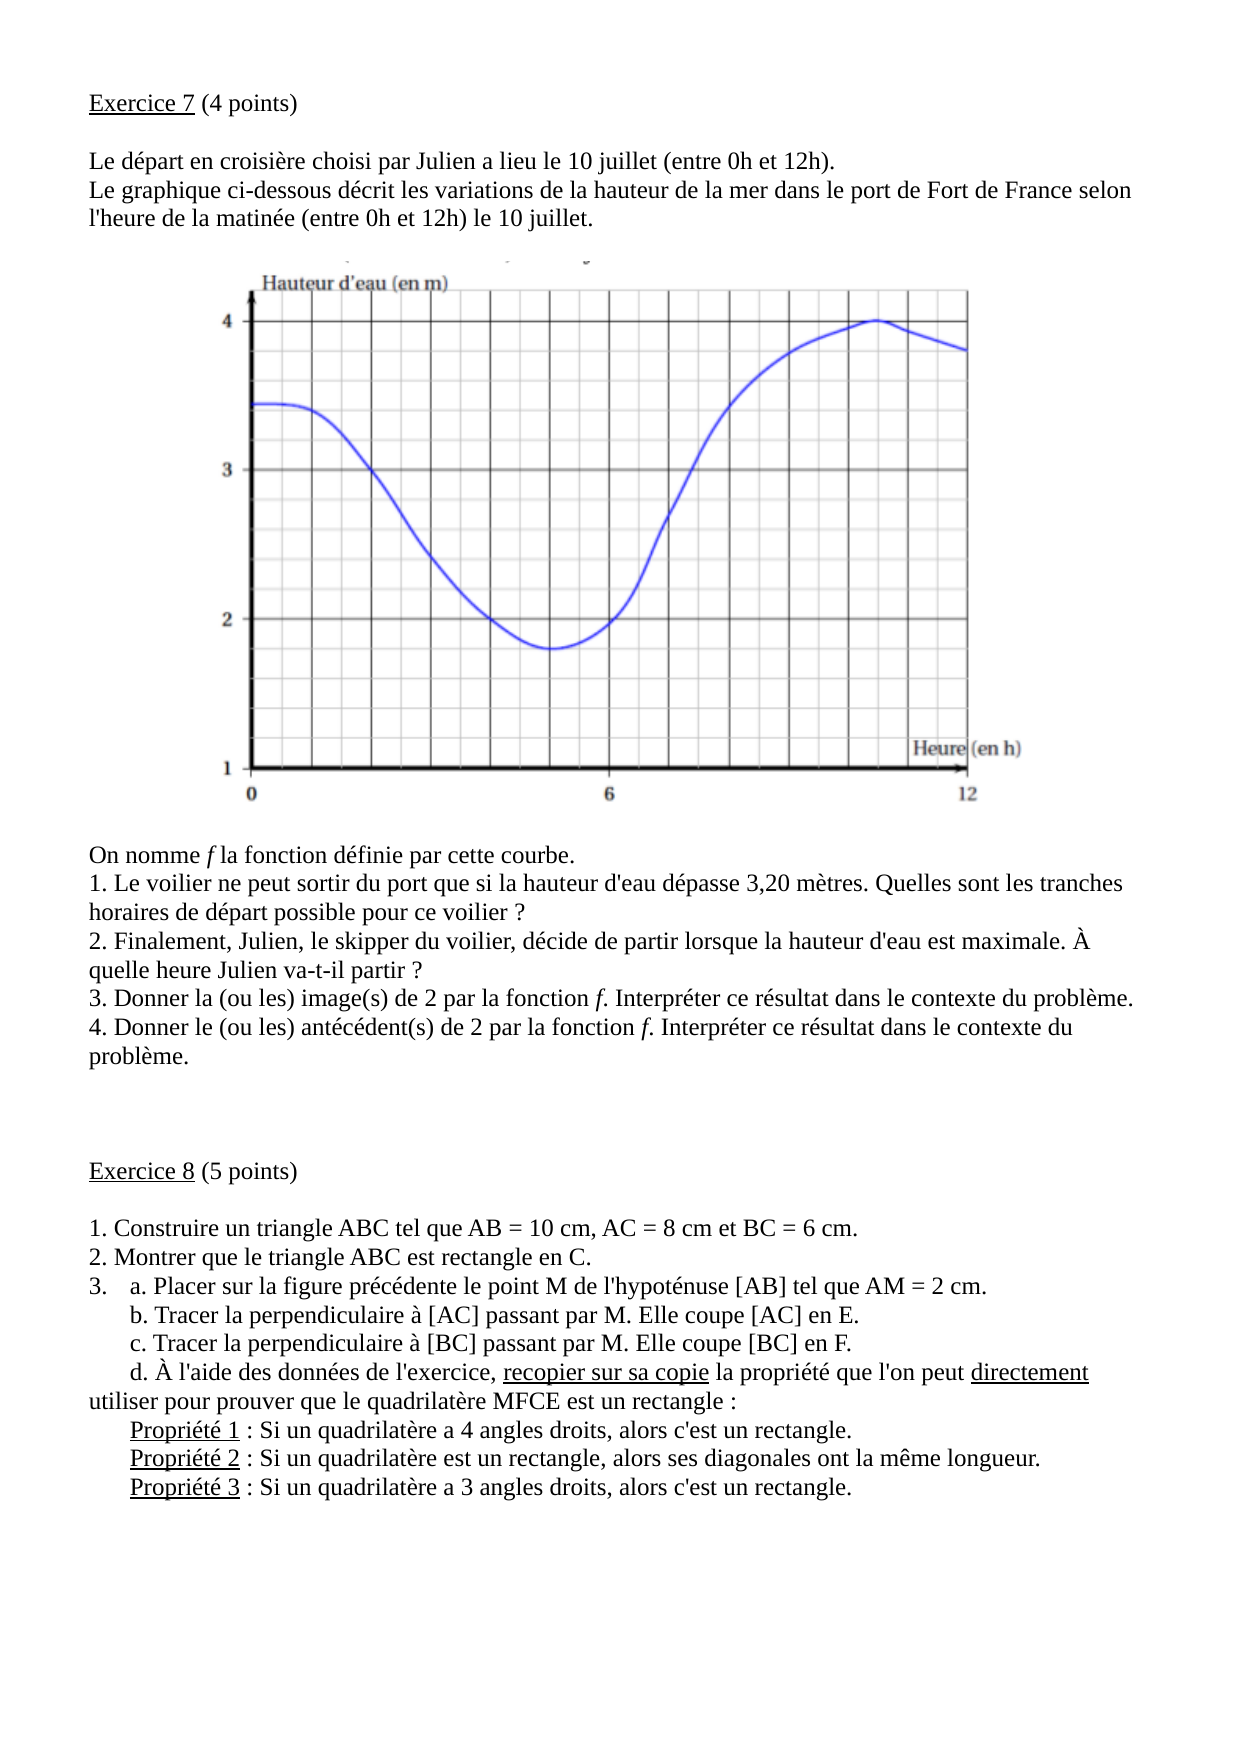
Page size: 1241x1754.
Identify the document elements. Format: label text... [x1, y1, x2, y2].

text Propriété 1 : Si un quadrilatère a 4 angles droits, alors c'est un rectangle. [88, 1415, 1152, 1443]
text Le départ en croisière choisi par Julien a lieu le 10 juillet (entre 0h et 12h). [88, 146, 1152, 175]
text On nomme f la fonction définie par cette courbe. [88, 840, 1152, 868]
text 2. Montrer que le triangle ABC est rectangle en C. [88, 1242, 1152, 1271]
text c. Tracer la perpendiculaire à [BC] passant par M. Elle coupe [BC] en F. [88, 1328, 1152, 1357]
text 4. Donner le (ou les) antécédent(s) de 2 par la fonction f. Interpréter ce résultat dans le contexte du problème. [88, 1012, 1152, 1070]
text 2. Finalement, Julien, le skipper du voilier, décide de partir lorsque la hauteur d'eau est maximale. À quelle heure Julien va-t-il partir ? [88, 926, 1152, 983]
text 3. Donner la (ou les) image(s) de 2 par la fonction f. Interpréter ce résultat dans le contexte du problème. [88, 983, 1152, 1012]
text Le graphique ci-dessous décrit les variations de la hauteur de la mer dans le port de Fort de France selon l'heure de la matinée (entre 0h et 12h) le 10 juillet. [88, 175, 1152, 232]
text b. Tracer la perpendiculaire à [AC] passant par M. Elle coupe [AC] en E. [88, 1300, 1152, 1328]
text Propriété 2 : Si un quadrilatère est un rectangle, alors ses diagonales ont la même longueur. [88, 1443, 1152, 1472]
text 3. a. Placer sur la figure précédente le point M de l'hypoténuse [AB] tel que AM = 2 cm. [88, 1271, 1152, 1300]
text 1. Construire un triangle ABC tel que AB = 10 cm, AC = 8 cm et BC = 6 cm. [88, 1213, 1152, 1242]
picture [216, 261, 1024, 811]
text d. À l'aide des données de l'exercice, recopier sur sa copie la propriété que l'on peut directement utiliser pour prouver que le quadrilatère MFCE est un rectangle : [88, 1357, 1152, 1415]
text Propriété 3 : Si un quadrilatère a 3 angles droits, alors c'est un rectangle. [88, 1472, 1152, 1501]
text Exercice 8 (5 points) [88, 1156, 1152, 1185]
text 1. Le voilier ne peut sortir du port que si la hauteur d'eau dépasse 3,20 mètres. Quelles sont les tranches horaires de départ possible pour ce voilier ? [88, 868, 1152, 926]
text Exercice 7 (4 points) [88, 88, 1152, 117]
